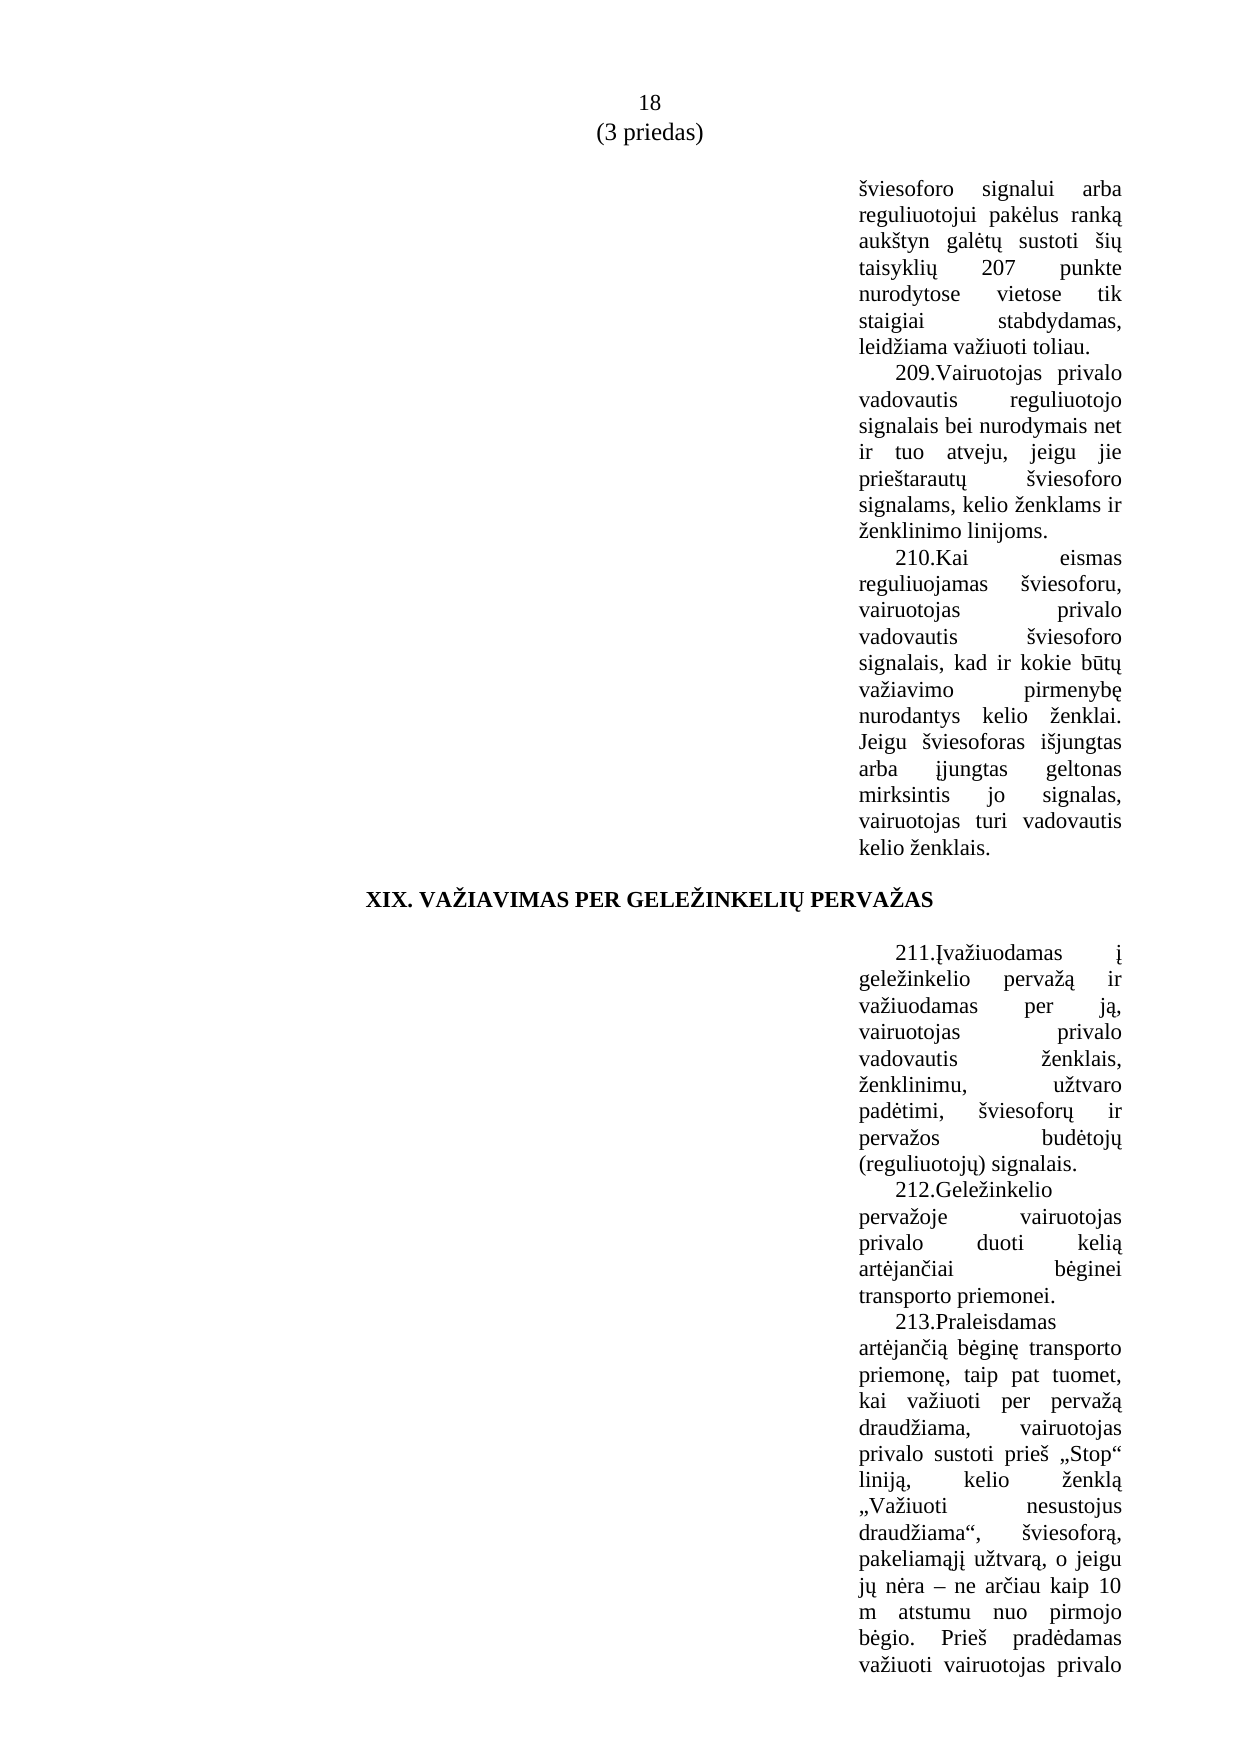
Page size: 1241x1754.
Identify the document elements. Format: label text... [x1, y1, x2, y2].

text XIX. Važiavimas per geležinkelių pervažas [177, 886, 1122, 913]
list Praleisdamas artėjančią bėginę transporto priemonę, taip pat tuomet, kai važiuoti per pervažą draudžiama, vairuotojas privalo sustoti prieš „Stop“ liniją, kelio ženklą „Važiuoti nesustojus draudžiama“, šviesoforą, pakeliamąjį užtvarą, o jeigu jų nėra – ne arčiau kaip 10 m atstumu nuo pirmojo bėgio. Prieš pradėdamas važiuoti vairuotojas privalo [821, 1308, 1122, 1677]
list Geležinkelio pervažoje vairuotojas privalo duoti kelią artėjančiai bėginei transporto priemonei. [821, 1176, 1122, 1308]
list Vairuotojas privalo vadovautis reguliuotojo signalais bei nurodymais net ir tuo atveju, jeigu jie prieštarautų šviesoforo signalams, kelio ženklams ir ženklinimo linijoms. [821, 359, 1122, 544]
list Įvažiuodamas į geležinkelio pervažą ir važiuodamas per ją, vairuotojas privalo vadovautis ženklais, ženklinimu, užtvaro padėtimi, šviesoforų ir pervažos budėtojų (reguliuotojų) signalais. [821, 939, 1122, 1176]
list Kai eismas reguliuojamas šviesoforu, vairuotojas privalo vadovautis šviesoforo signalais, kad ir kokie būtų važiavimo pirmenybę nurodantys kelio ženklai. Jeigu šviesoforas išjungtas arba įjungtas geltonas mirksintis jo signalas, vairuotojas turi vadovautis kelio ženklais. [821, 544, 1122, 860]
list šviesoforo signalui arba reguliuotojui pakėlus ranką aukštyn galėtų sustoti šių taisyklių 207 punkte nurodytose vietose tik staigiai stabdydamas, leidžiama važiuoti toliau. [821, 175, 1122, 359]
